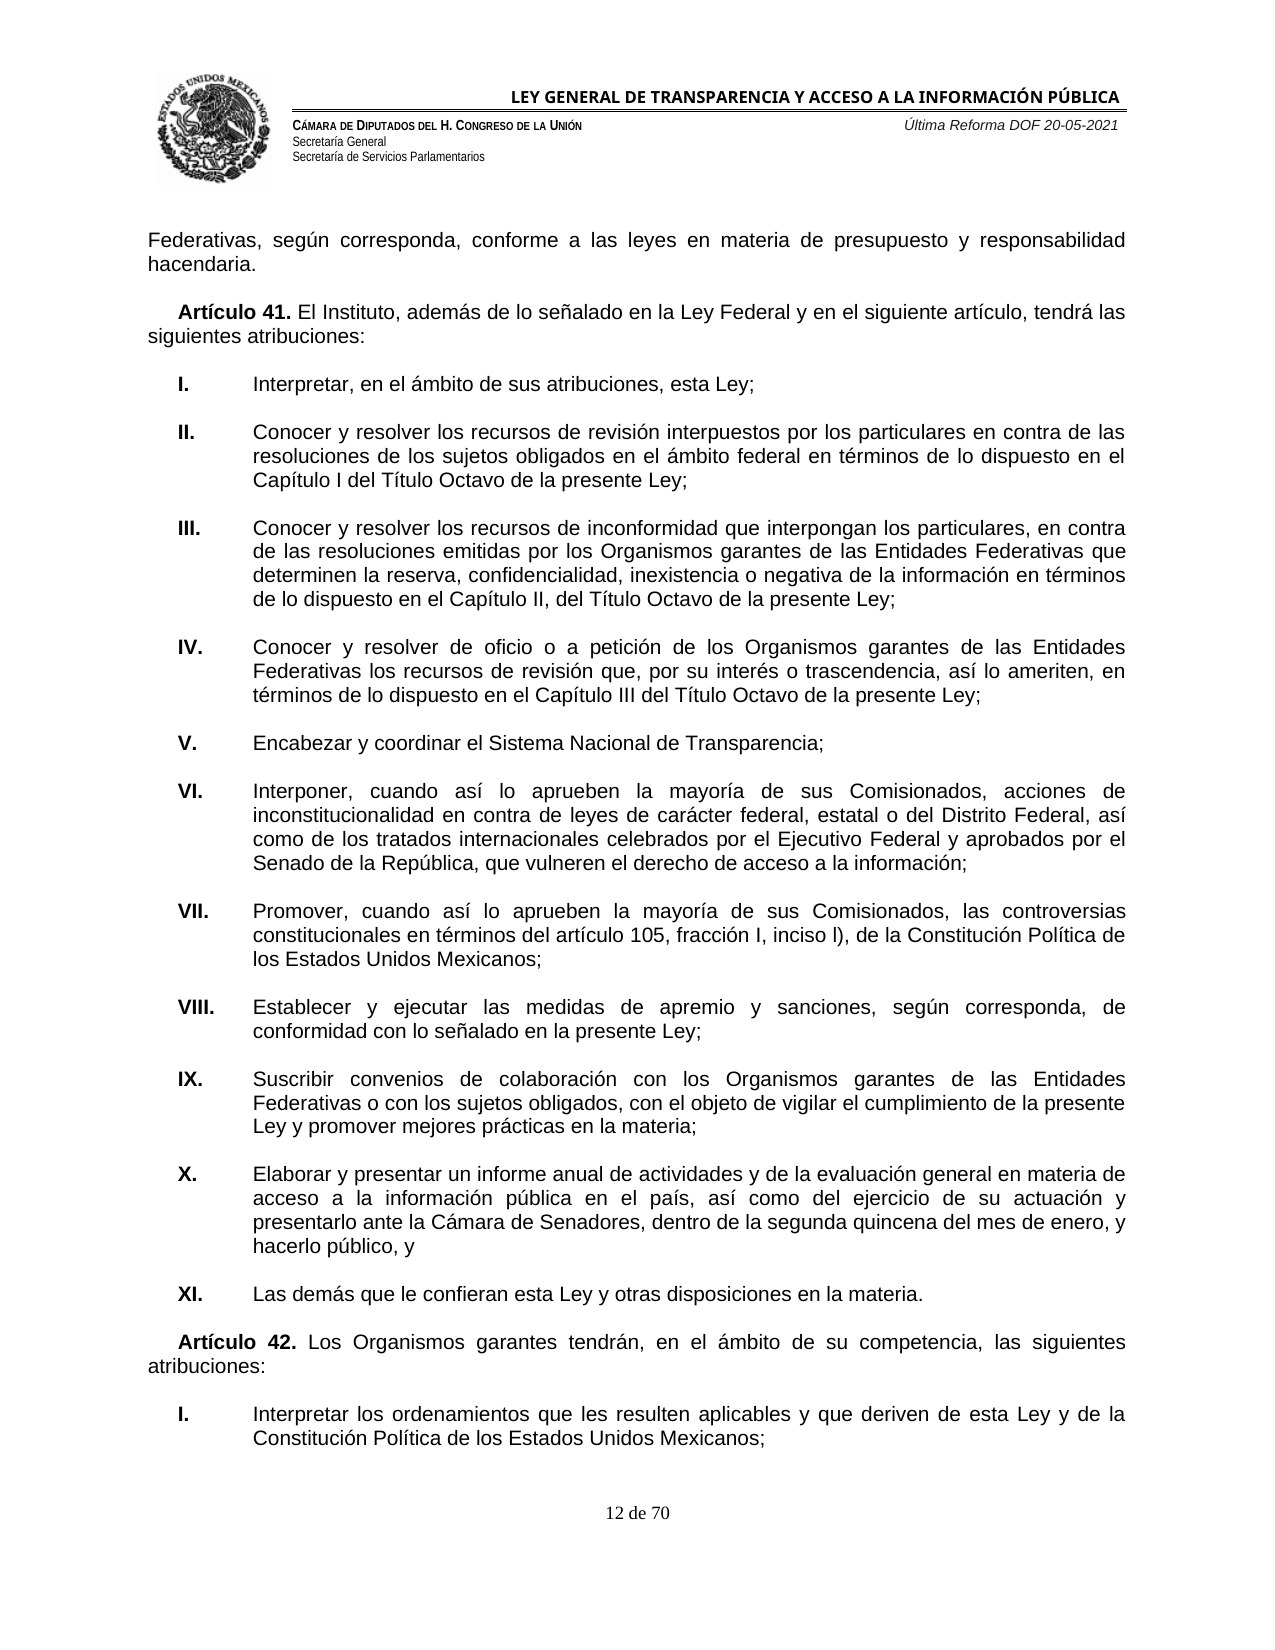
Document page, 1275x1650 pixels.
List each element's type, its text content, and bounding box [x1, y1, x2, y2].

text XI. Las demás que le confieran esta Ley y otras disposiciones en la materia. [178, 1282, 1127, 1306]
text V. Encabezar y coordinar el Sistema Nacional de Transparencia; [178, 731, 1127, 755]
text II. Conocer y resolver los recursos de revisión interpuestos por los particulares en contra de las resoluciones de los sujetos obligados en el ámbito federal en términos de lo dispuesto en el Capítulo I del Título Octavo de la presente Ley; [178, 419, 1127, 491]
text Artículo 41. El Instituto, además de lo señalado en la Ley Federal y en el siguiente artículo, tendrá las siguientes atribuciones: [148, 300, 1127, 348]
text Federativas, según corresponda, conforme a las leyes en materia de presupuesto y responsabilidad hacendaria. [148, 228, 1127, 276]
text VIII. Establecer y ejecutar las medidas de apremio y sanciones, según corresponda, de conformidad con lo señalado en la presente Ley; [178, 994, 1127, 1042]
text Artículo 42. Los Organismos garantes tendrán, en el ámbito de su competencia, las siguientes atribuciones: [148, 1330, 1127, 1378]
text I. Interpretar los ordenamientos que les resulten aplicables y que deriven de esta Ley y de la Constitución Política de los Estados Unidos Mexicanos; [178, 1402, 1127, 1450]
text I. Interpretar, en el ámbito de sus atribuciones, esta Ley; [178, 372, 1127, 396]
text X. Elaborar y presentar un informe anual de actividades y de la evaluación general en materia de acceso a la información pública en el país, así como del ejercicio de su actuación y presentarlo ante la Cámara de Senadores, dentro de la segunda quincena del mes de enero, y hacerlo público, y [178, 1162, 1127, 1258]
text III. Conocer y resolver los recursos de inconformidad que interpongan los particulares, en contra de las resoluciones emitidas por los Organismos garantes de las Entidades Federativas que determinen la reserva, confidencialidad, inexistencia o negativa de la información en términos de lo dispuesto en el Capítulo II, del Título Octavo de la presente Ley; [178, 515, 1127, 611]
text IX. Suscribir convenios de colaboración con los Organismos garantes de las Entidades Federativas o con los sujetos obligados, con el objeto de vigilar el cumplimiento de la presente Ley y promover mejores prácticas en la materia; [178, 1066, 1127, 1138]
text VI. Interponer, cuando así lo aprueben la mayoría de sus Comisionados, acciones de inconstitucionalidad en contra de leyes de carácter federal, estatal o del Distrito Federal, así como de los tratados internacionales celebrados por el Ejecutivo Federal y aprobados por el Senado de la República, que vulneren el derecho de acceso a la información; [178, 779, 1127, 875]
text VII. Promover, cuando así lo aprueben la mayoría de sus Comisionados, las controversias constitucionales en términos del artículo 105, fracción I, inciso l), de la Constitución Política de los Estados Unidos Mexicanos; [178, 899, 1127, 971]
text IV. Conocer y resolver de oficio o a petición de los Organismos garantes de las Entidades Federativas los recursos de revisión que, por su interés o trascendencia, así lo ameriten, en términos de lo dispuesto en el Capítulo III del Título Octavo de la presente Ley; [178, 635, 1127, 707]
